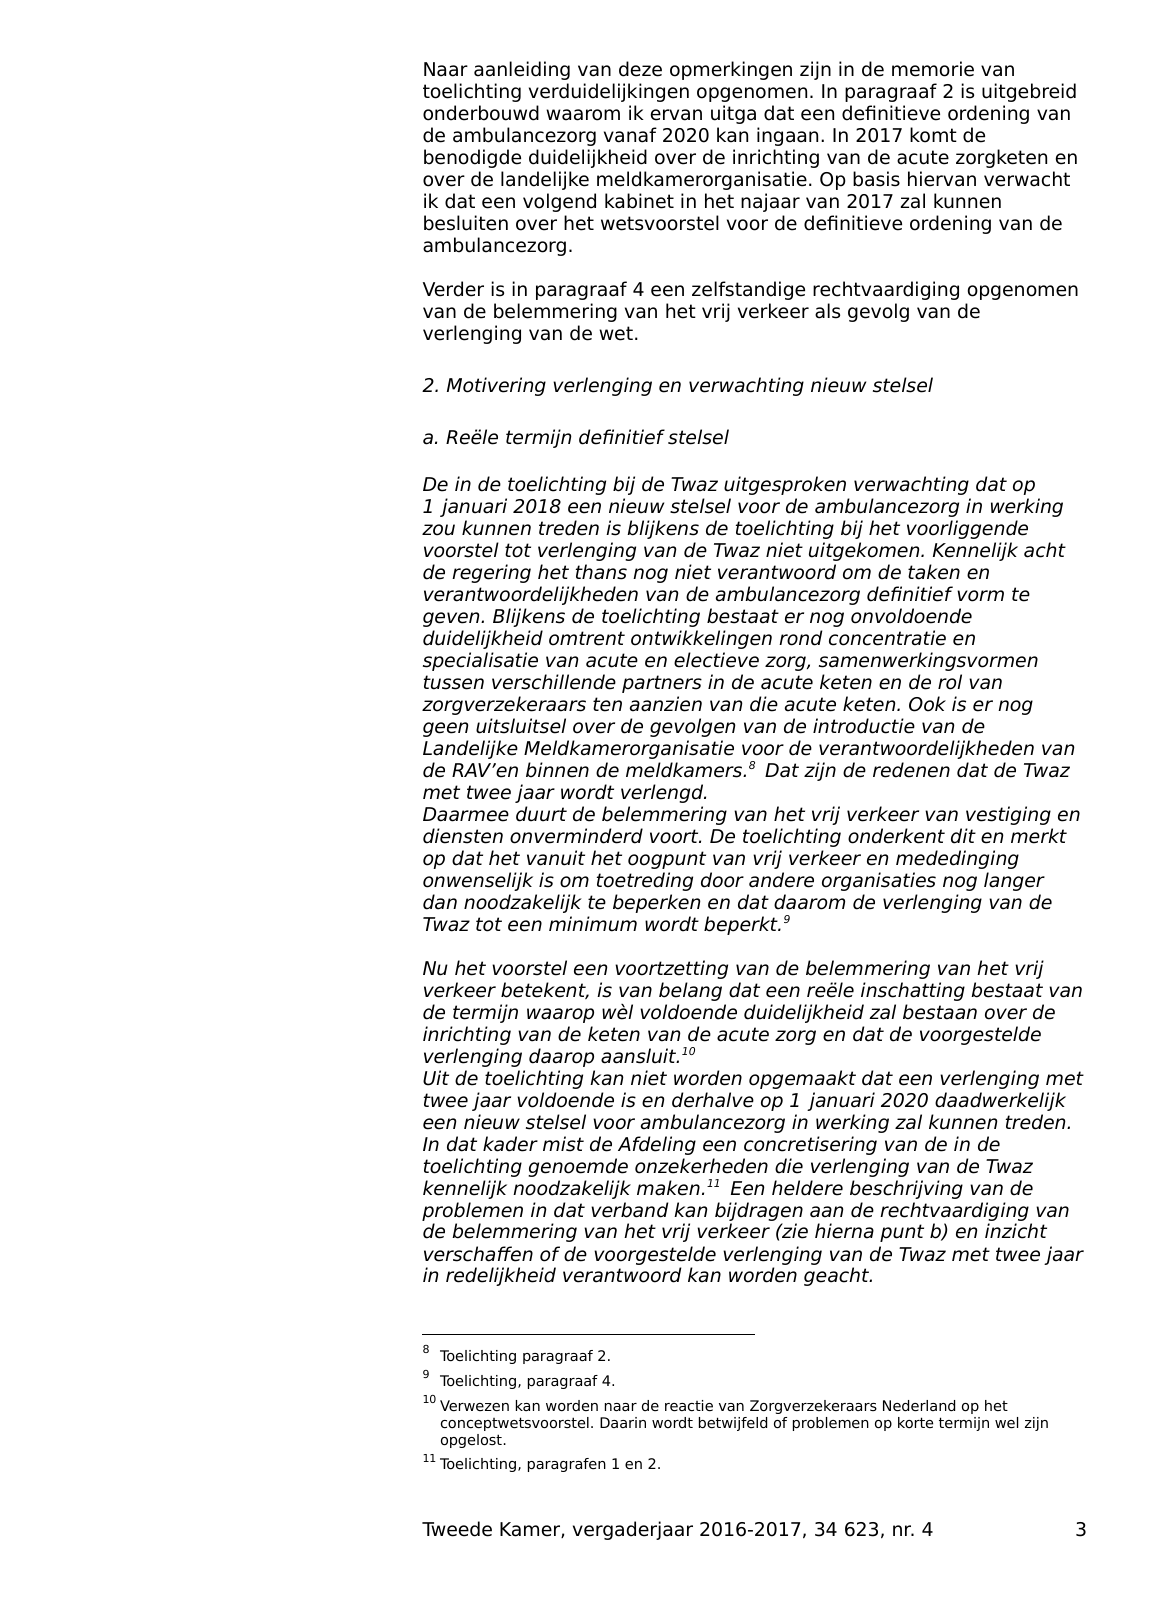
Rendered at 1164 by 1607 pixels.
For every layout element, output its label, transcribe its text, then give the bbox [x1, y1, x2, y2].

text Toelichting, paragrafen 1 en 2. [422, 1452, 1087, 1474]
text Toelichting paragraaf 2. [422, 1343, 1087, 1366]
subtitle 2. Motivering verlenging en verwachting nieuw stelsel [422, 375, 1087, 397]
text Naar aanleiding van deze opmerkingen zijn in de memorie van toelichting verduidelijkingen opgenomen. In paragraaf 2 is uitgebreid onderbouwd waarom ik ervan uitga dat een definitieve ordening van de ambulancezorg vanaf 2020 kan ingaan. In 2017 komt de benodigde duidelijkheid over de inrichting van de acute zorgketen en over de landelijke meldkamerorganisatie. Op basis hiervan verwacht ik dat een volgend kabinet in het najaar van 2017 zal kunnen besluiten over het wetsvoorstel voor de definitieve ordening van de ambulancezorg. [422, 59, 1087, 257]
text Verwezen kan worden naar de reactie van Zorgverzekeraars Nederland op het conceptwetsvoorstel. Daarin wordt betwijfeld of problemen op korte termijn wel zijn opgelost. [422, 1393, 1087, 1449]
subtitle a. Reële termijn definitief stelsel [422, 427, 1087, 449]
text Daarmee duurt de belemmering van het vrij verkeer van vestiging en diensten onverminderd voort. De toelichting onderkent dit en merkt op dat het vanuit het oogpunt van vrij verkeer en mededinging onwenselijk is om toetreding door andere organisaties nog langer dan noodzakelijk te beperken en dat daarom de verlenging van de Twaz tot een minimum wordt beperkt. [422, 804, 1087, 936]
text Nu het voorstel een voortzetting van de belemmering van het vrij verkeer betekent, is van belang dat een reële inschatting bestaat van de termijn waarop wèl voldoende duidelijkheid zal bestaan over de inrichting van de keten van de acute zorg en dat de voorgestelde verlenging daarop aansluit. [422, 958, 1087, 1068]
text Toelichting, paragraaf 4. [422, 1368, 1087, 1391]
text De in de toelichting bij de Twaz uitgesproken verwachting dat op 1 januari 2018 een nieuw stelsel voor de ambulancezorg in werking zou kunnen treden is blijkens de toelichting bij het voorliggende voorstel tot verlenging van de Twaz niet uitgekomen. Kennelijk acht de regering het thans nog niet verantwoord om de taken en verantwoordelijkheden van de ambulancezorg definitief vorm te geven. Blijkens de toelichting bestaat er nog onvoldoende duidelijkheid omtrent ontwikkelingen rond concentratie en specialisatie van acute en electieve zorg, samenwerkingsvormen tussen verschillende partners in de acute keten en de rol van zorgverzekeraars ten aanzien van die acute keten. Ook is er nog geen uitsluitsel over de gevolgen van de introductie van de Landelijke Meldkamerorganisatie voor de verantwoordelijkheden van de RAV’en binnen de meldkamers. Dat zijn de redenen dat de Twaz met twee jaar wordt verlengd. [422, 474, 1087, 804]
text Verder is in paragraaf 4 een zelfstandige rechtvaardiging opgenomen van de belemmering van het vrij verkeer als gevolg van de verlenging van de wet. [422, 279, 1087, 345]
text Uit de toelichting kan niet worden opgemaakt dat een verlenging met twee jaar voldoende is en derhalve op 1 januari 2020 daadwerkelijk een nieuw stelsel voor ambulancezorg in werking zal kunnen treden. In dat kader mist de Afdeling een concretisering van de in de toelichting genoemde onzekerheden die verlenging van de Twaz kennelijk noodzakelijk maken. Een heldere beschrijving van de problemen in dat verband kan bijdragen aan de rechtvaardiging van de belemmering van het vrij verkeer (zie hierna punt b) en inzicht verschaffen of de voorgestelde verlenging van de Twaz met twee jaar in redelijkheid verantwoord kan worden geacht. [422, 1068, 1087, 1287]
